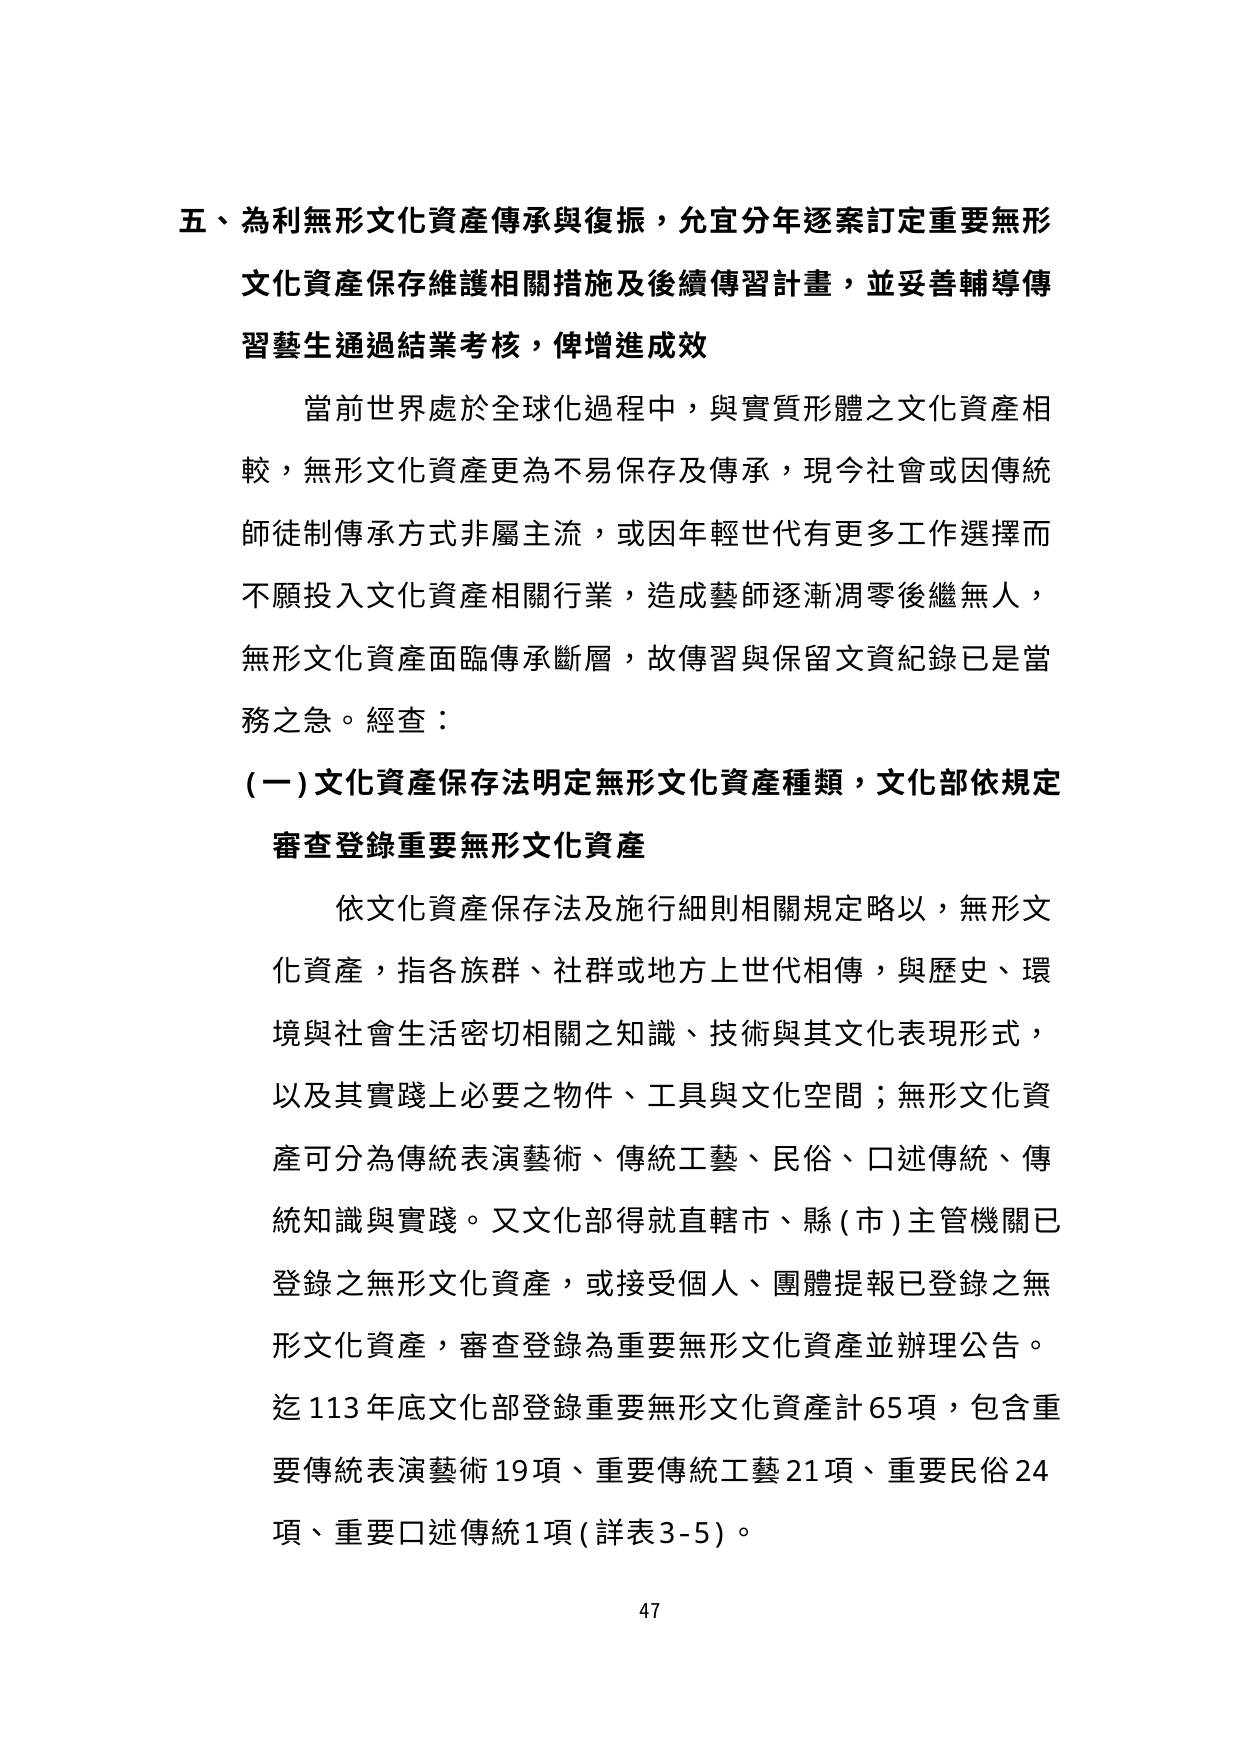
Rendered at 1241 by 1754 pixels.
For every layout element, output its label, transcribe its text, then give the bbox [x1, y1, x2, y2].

text (一)文化資產保存法明定無形文化資產種類，文化部依規定審查登錄重要無形文化資產 [236, 740, 1063, 865]
text 依文化資產保存法及施行細則相關規定略以，無形文化資產，指各族群、社群或地方上世代相傳，與歷史、環境與社會生活密切相關之知識、技術與其文化表現形式，以及其實踐上必要之物件、工具與文化空間；無形文化資產可分為傳統表演藝術、傳統工藝、民俗、口述傳統、傳統知識與實踐。又文化部得就直轄市、縣(市)主管機關已登錄之無形文化資產，或接受個人、團體提報已登錄之無形文化資產，審查登錄為重要無形文化資產並辦理公告。迄113年底文化部登錄重要無形文化資產計65項，包含重要傳統表演藝術19項、重要傳統工藝21項、重要民俗24項、重要口述傳統1項(詳表3-5)。 [266, 865, 1063, 1552]
text 五、為利無形文化資產傳承與復振，允宜分年逐案訂定重要無形文化資產保存維護相關措施及後續傳習計畫，並妥善輔導傳習藝生通過結業考核，俾增進成效 [177, 177, 1063, 365]
text 當前世界處於全球化過程中，與實質形體之文化資產相較，無形文化資產更為不易保存及傳承，現今社會或因傳統師徒制傳承方式非屬主流，或因年輕世代有更多工作選擇而不願投入文化資產相關行業，造成藝師逐漸凋零後繼無人，無形文化資產面臨傳承斷層，故傳習與保留文資紀錄已是當務之急。經查： [236, 365, 1063, 740]
